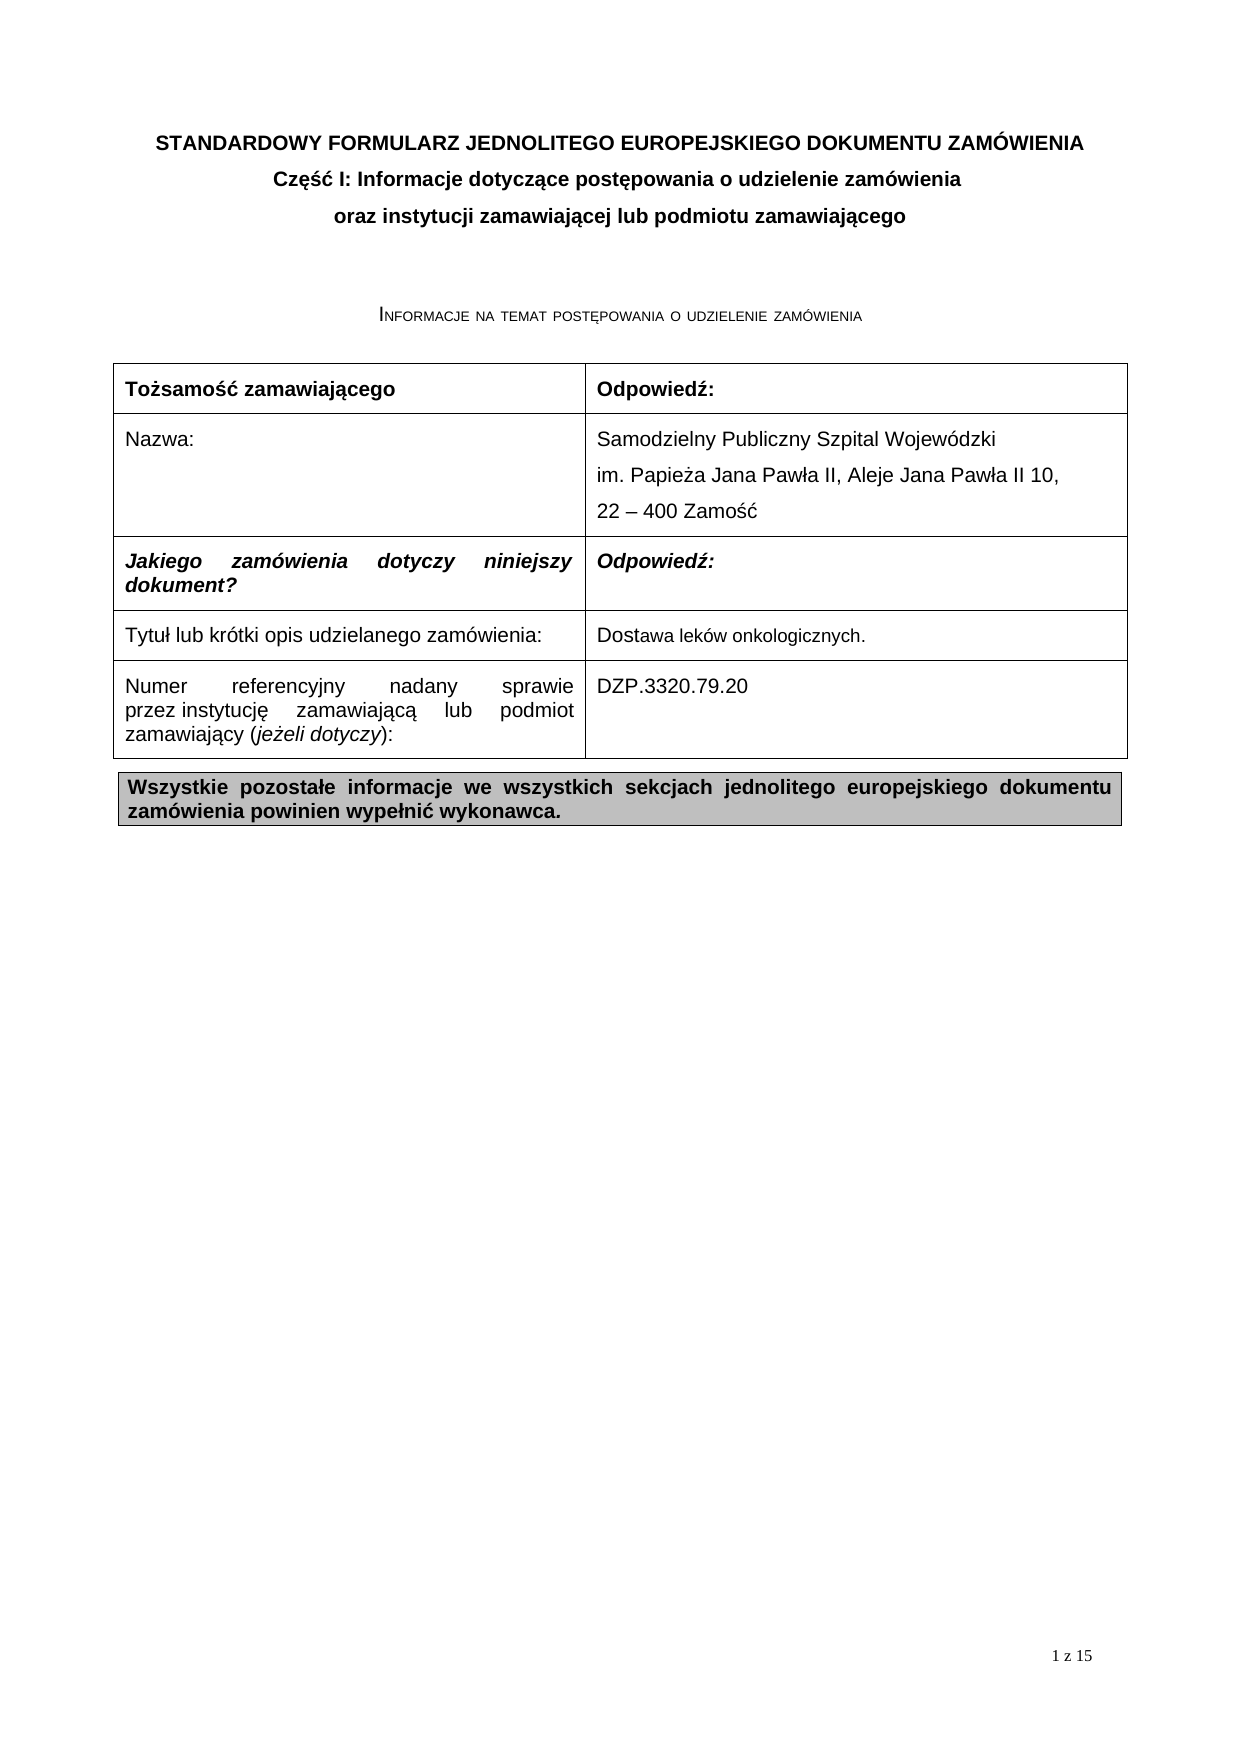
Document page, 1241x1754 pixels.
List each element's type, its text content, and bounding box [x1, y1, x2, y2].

table_cell Nazwa: [114, 414, 585, 536]
title Informacje na temat postępowania o udzielenie zamówienia [118, 301, 1122, 325]
table_cell Odpowiedź: [586, 537, 1127, 610]
table_cell Dostawa leków onkologicznych. [586, 611, 1127, 660]
text oraz instytucji zamawiającej lub podmiotu zamawiającego [118, 203, 1122, 227]
table_cell Tytuł lub krótki opis udzielanego zamówienia: [114, 611, 585, 660]
table_cell Jakiego zamówienia dotyczy niniejszy dokument? [114, 537, 585, 610]
table_cell Samodzielny Publiczny Szpital Wojewódzki im. Papieża Jana Pawła II, Aleje Jana Pawła II 10, 22 – 400 Zamość [586, 414, 1127, 536]
text Część I: Informacje dotyczące postępowania o udzielenie zamówienia [118, 167, 1122, 191]
table_header Tożsamość zamawiającego [114, 364, 585, 413]
table_cell Numer referencyjny nadany sprawie przez instytucję zamawiającą lub podmiot zamawiający (jeżeli dotyczy): [114, 661, 585, 758]
text Standardowy formularz jednolitego europejskiego dokumentu zamówienia [118, 131, 1122, 154]
text Wszystkie pozostałe informacje we wszystkich sekcjach jednolitego europejskiego dokumentu zamówienia powinien wypełnić wykonawca. [119, 773, 1121, 825]
table_cell DZP.3320.79.20 [586, 661, 1127, 758]
table_header Odpowiedź: [586, 364, 1127, 413]
